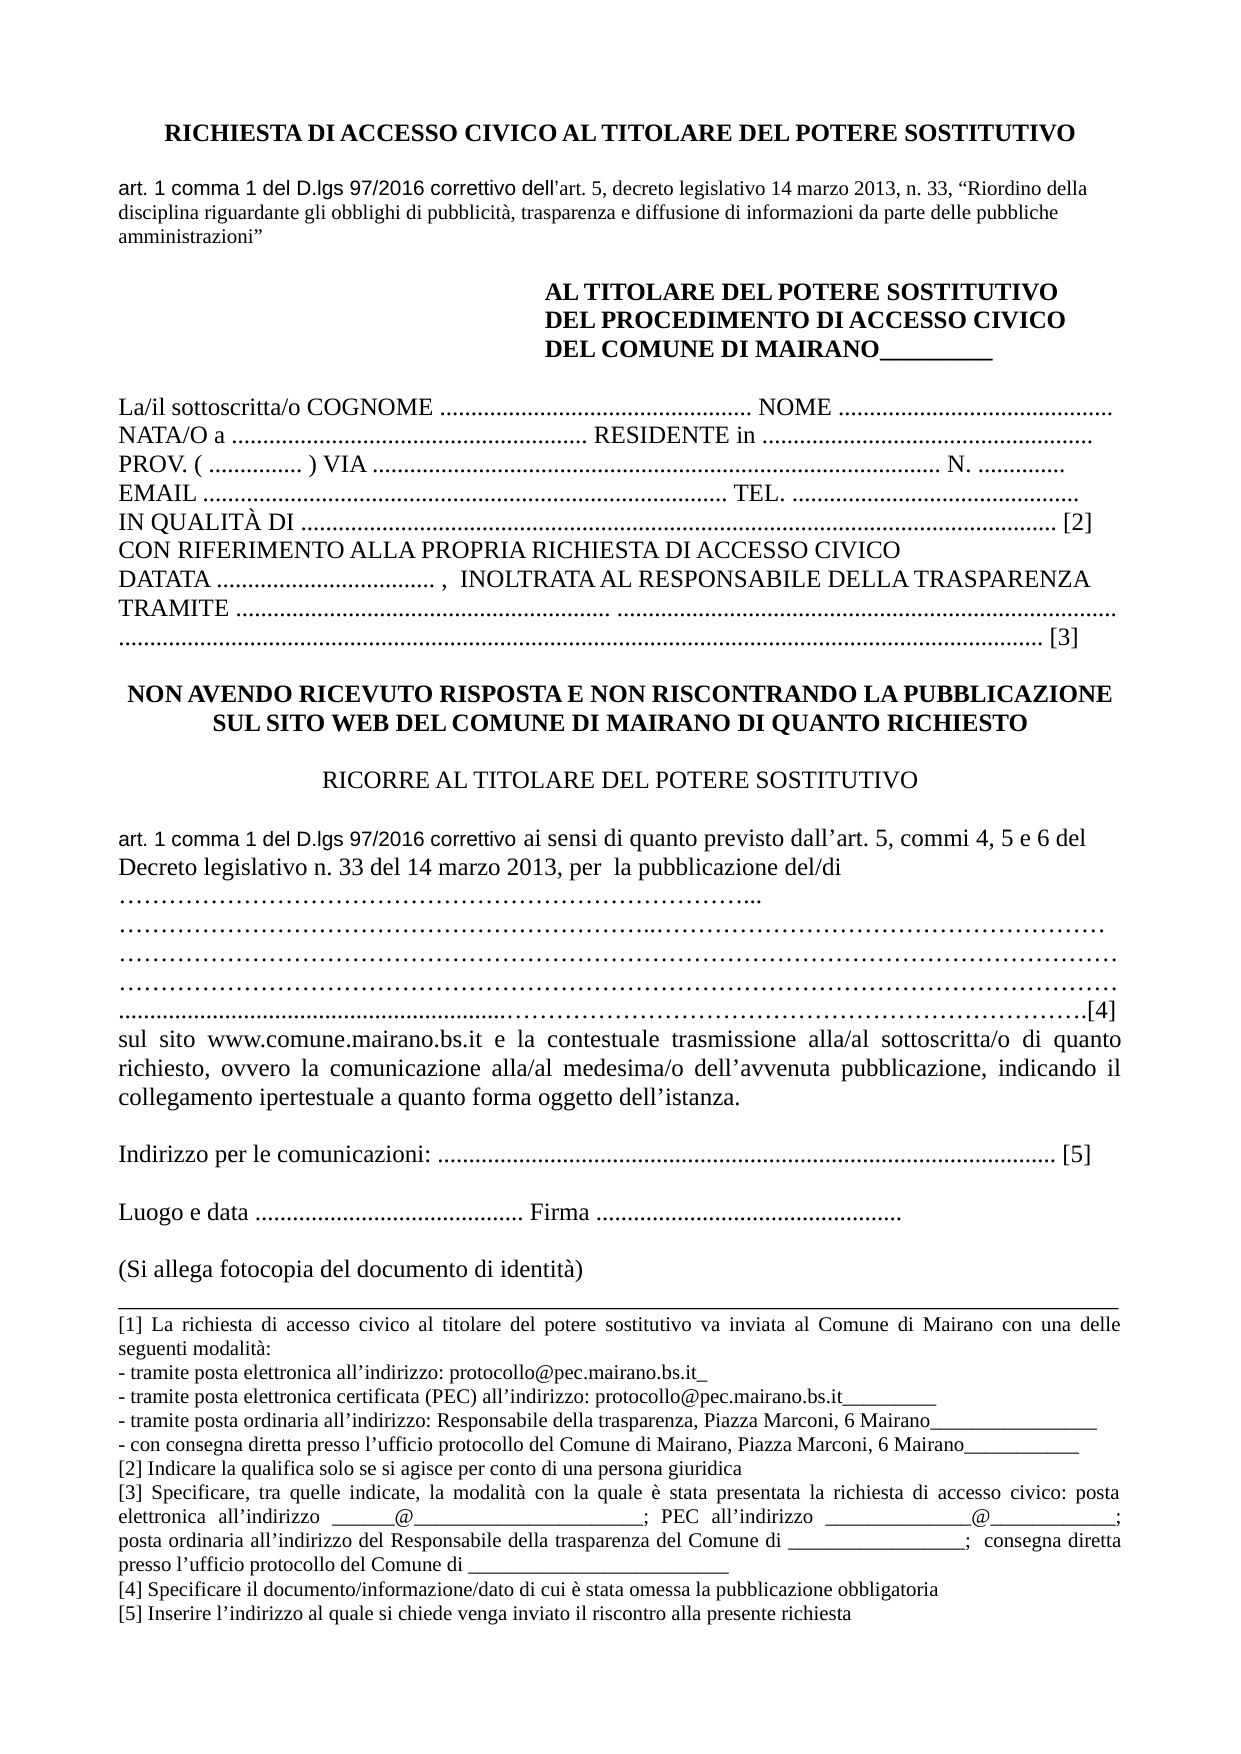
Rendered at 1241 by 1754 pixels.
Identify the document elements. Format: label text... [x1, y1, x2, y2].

text (Si allega fotocopia del documento di identità) [118, 1254, 1122, 1283]
text [3] Specificare, tra quelle indicate, la modalità con la quale è stata presentata la richiesta di accesso civico: posta elettronica all’indirizzo ______@______________________; PEC all’indirizzo ______________@____________; posta ordinaria all’indirizzo del Responsabile della trasparenza del Comune di _________________; consegna diretta presso l’ufficio protocollo del Comune di _________________________ [118, 1480, 1122, 1576]
text DEL COMUNE DI MAIRANO_________ [544, 334, 1122, 363]
text - tramite posta ordinaria all’indirizzo: Responsabile della trasparenza, Piazza Marconi, 6 Mairano________________ [118, 1408, 1122, 1432]
text [1] La richiesta di accesso civico al titolare del potere sostitutivo va inviata al Comune di Mairano con una delle seguenti modalità: [118, 1312, 1122, 1360]
text DEL PROCEDIMENTO DI ACCESSO CIVICO [544, 305, 1122, 334]
text Luogo e data ........................................... Firma ................................................. [118, 1197, 1122, 1226]
text RICORRE AL TITOLARE DEL POTERE SOSTITUTIVO [118, 765, 1122, 794]
text CON RIFERIMENTO ALLA PROPRIA RICHIESTA DI ACCESSO CIVICO DATATA ................................... , INOLTRATA AL RESPONSABILE DELLA TRASPARENZA TRAMITE ............................................................ .................................................................................................................................................................................................................................... [3] [118, 535, 1122, 650]
text NATA/O a ......................................................... RESIDENTE in ..................................................... [118, 420, 1122, 449]
text NON AVENDO RICEVUTO RISPOSTA E NON RISCONTRANDO LA PUBBLICAZIONE SUL SITO WEB DEL COMUNE DI MAIRANO DI QUANTO RICHIESTO [118, 679, 1122, 737]
text Indirizzo per le comunicazioni: ................................................................................................... [5] [118, 1139, 1122, 1168]
text [4] Specificare il documento/informazione/dato di cui è stata omessa la pubblicazione obbligatoria [118, 1576, 1122, 1601]
text IN QUALITÀ DI ......................................................................................................................... [2] [118, 507, 1122, 535]
text PROV. ( ............... ) VIA ........................................................................................... N. .............. [118, 449, 1122, 478]
text [2] Indicare la qualifica solo se si agisce per conto di una persona giuridica [118, 1456, 1122, 1480]
text - tramite posta elettronica all’indirizzo: protocollo@pec.mairano.bs.it_ [118, 1360, 1122, 1384]
text sul sito www.comune.mairano.bs.it e la contestuale trasmissione alla/al sottoscritta/o di quanto richiesto, ovvero la comunicazione alla/al medesima/o dell’avvenuta pubblicazione, indicando il collegamento ipertestuale a quanto forma oggetto dell’istanza. [118, 1024, 1122, 1111]
text ________________________________________________________________________________ [118, 1283, 1122, 1312]
text RICHIESTA DI ACCESSO CIVICO AL TITOLARE DEL POTERE SOSTITUTIVO [118, 118, 1122, 147]
text [5] Inserire l’indirizzo al quale si chiede venga inviato il riscontro alla presente richiesta [118, 1601, 1122, 1624]
text …………………………………………………………………………………………………………..............................................................…………………………………………………………….[4] [118, 967, 1122, 1024]
text - con consegna diretta presso l’ufficio protocollo del Comune di Mairano, Piazza Marconi, 6 Mairano___________ [118, 1432, 1122, 1456]
text ………………………………………………………..……………………………………………… [118, 909, 1122, 938]
text AL TITOLARE DEL POTERE SOSTITUTIVO [544, 277, 1122, 305]
text La/il sottoscritta/o COGNOME .................................................. NOME ............................................ [118, 392, 1122, 420]
text ………………………………………………………………………………………………………… [118, 938, 1122, 967]
text - tramite posta elettronica certificata (PEC) all’indirizzo: protocollo@pec.mairano.bs.it_________ [118, 1384, 1122, 1408]
text EMAIL .................................................................................... TEL. .............................................. [118, 478, 1122, 507]
text art. 1 comma 1 del D.lgs 97/2016 correttivo ai sensi di quanto previsto dall’art. 5, commi 4, 5 e 6 del Decreto legislativo n. 33 del 14 marzo 2013, per la pubblicazione del/di …………………………………………………………………... [118, 823, 1122, 909]
text art. 1 comma 1 del D.lgs 97/2016 correttivo dell’art. 5, decreto legislativo 14 marzo 2013, n. 33, “Riordino della disciplina riguardante gli obblighi di pubblicità, trasparenza e diffusione di informazioni da parte delle pubbliche amministrazioni” [118, 176, 1122, 248]
